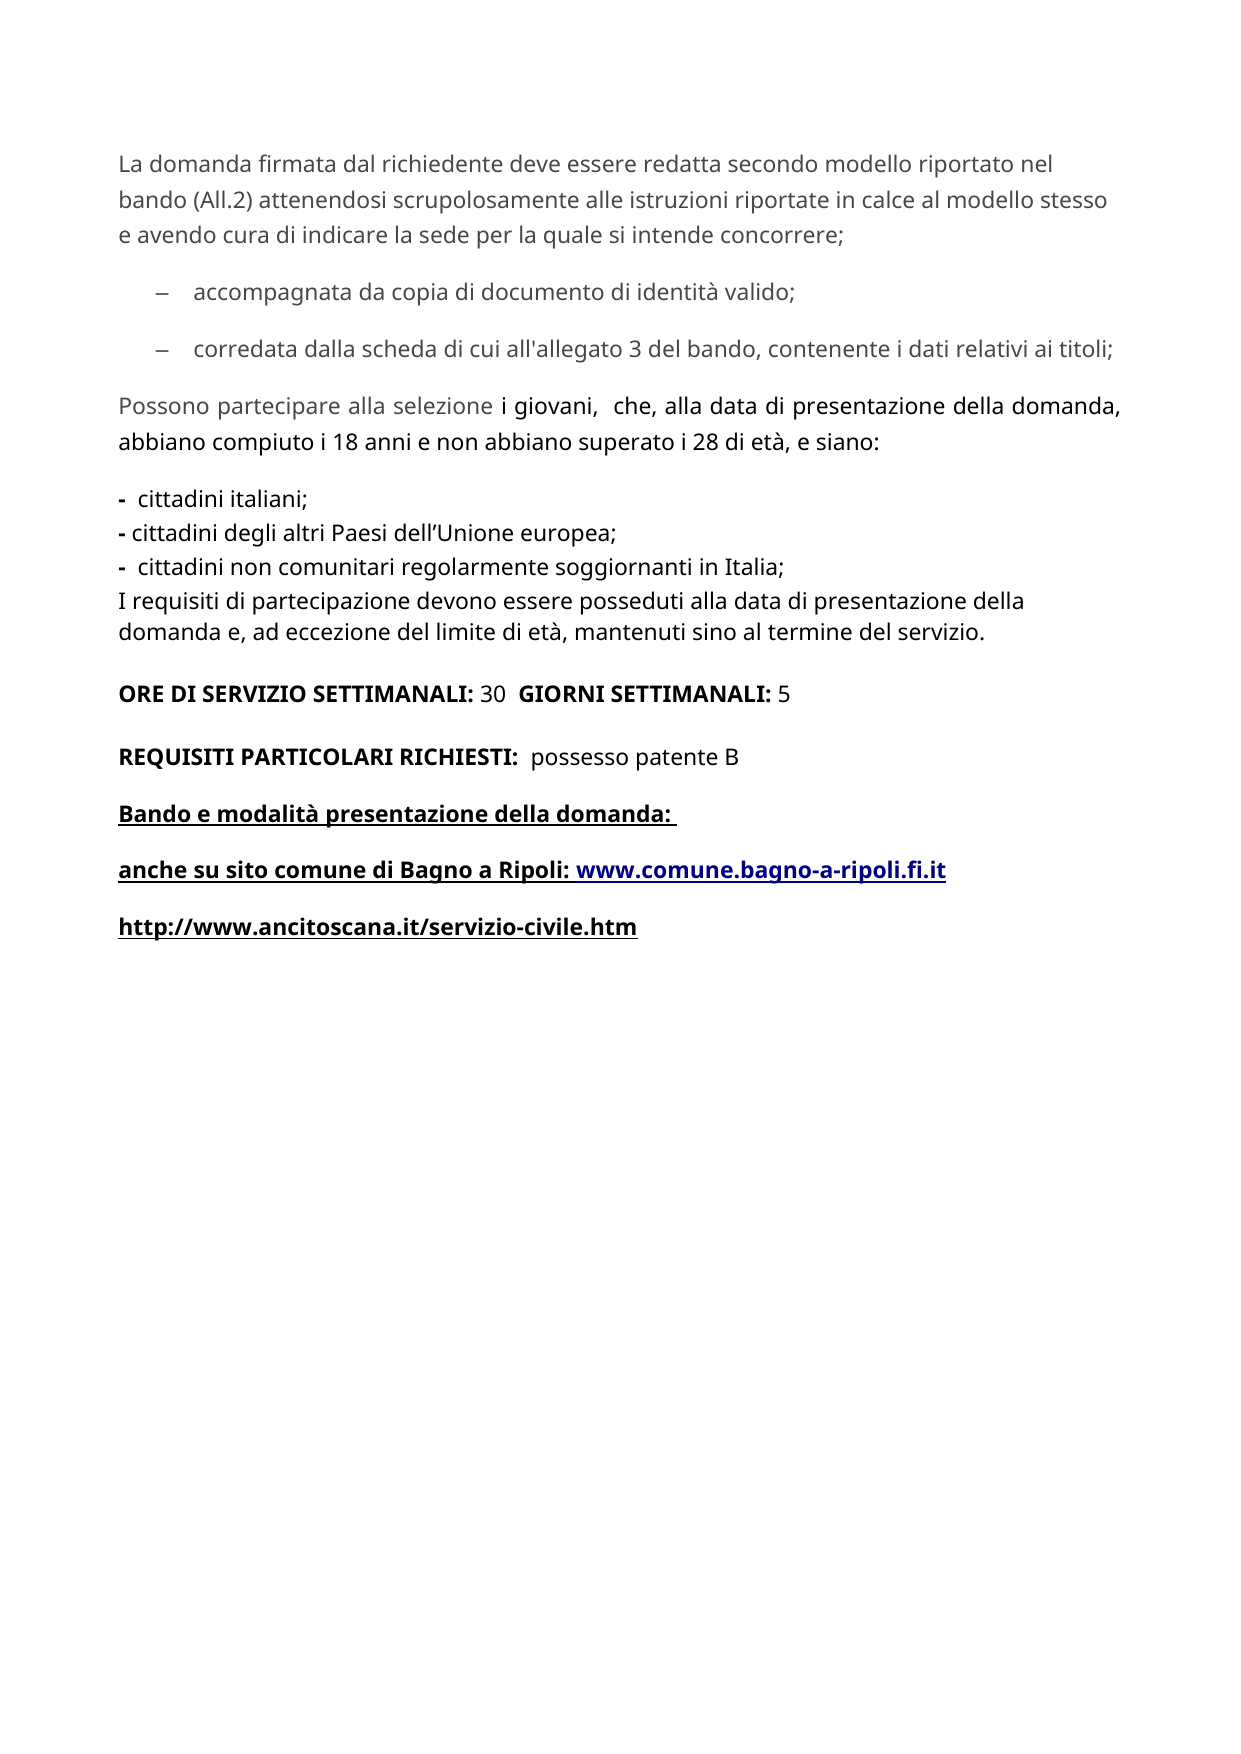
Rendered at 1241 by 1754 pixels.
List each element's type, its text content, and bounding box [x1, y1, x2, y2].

text REQUISITI PARTICOLARI RICHIESTI: possesso patente B [118, 741, 1122, 772]
text Bando e modalità presentazione della domanda: [118, 798, 1122, 829]
text Possono partecipare alla selezione i giovani, che, alla data di presentazione della domanda, abbiano compiuto i 18 anni e non abbiano superato i 28 di età, e siano: [118, 390, 1122, 457]
text - cittadini non comunitari regolarmente soggiornanti in Italia; [118, 551, 1122, 582]
list accompagnata da copia di documento di identità valido; [156, 276, 1122, 307]
text ORE DI SERVIZIO SETTIMANALI: 30 GIORNI SETTIMANALI: 5 [118, 678, 1122, 710]
text anche su sito comune di Bagno a Ripoli: www.comune.bagno-a-ripoli.fi.it [118, 854, 1122, 886]
text http://www.ancitoscana.it/servizio-civile.htm [118, 911, 1122, 942]
text - cittadini degli altri Paesi dell’Unione europea; [118, 517, 1122, 548]
list corredata dalla scheda di cui all'allegato 3 del bando, contenente i dati relativi ai titoli; [156, 333, 1122, 364]
text La domanda firmata dal richiedente deve essere redatta secondo modello riportato nel bando (All.2) attenendosi scrupolosamente alle istruzioni riportate in calce al modello stesso e avendo cura di indicare la sede per la quale si intende concorrere; [118, 148, 1122, 251]
text - cittadini italiani; [118, 482, 1122, 514]
text I requisiti di partecipazione devono essere posseduti alla data di presentazione della domanda e, ad eccezione del limite di età, mantenuti sino al termine del servizio. [118, 585, 1122, 647]
